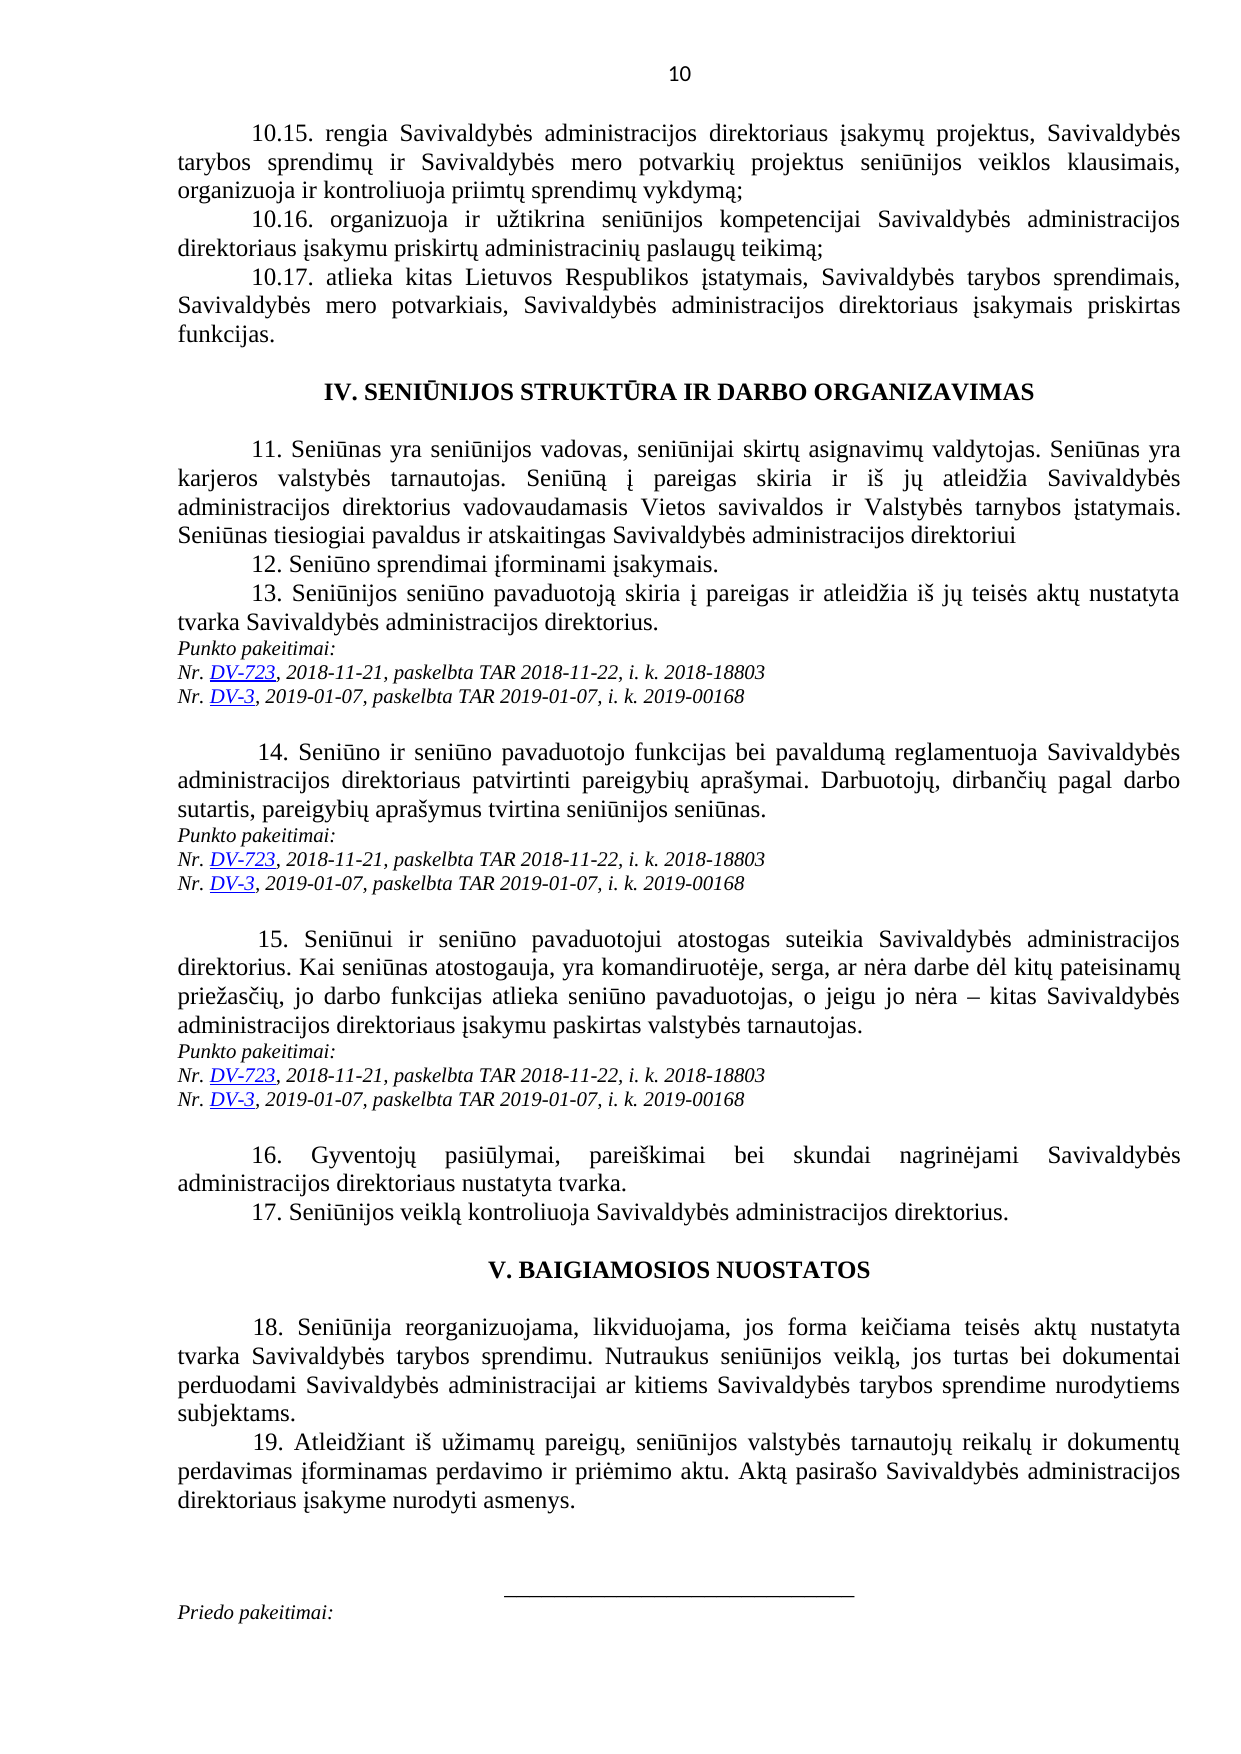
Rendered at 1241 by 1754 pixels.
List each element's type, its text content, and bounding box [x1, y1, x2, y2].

text 16. Gyventojų pasiūlymai, pareiškimai bei skundai nagrinėjami Savivaldybės administracijos direktoriaus nustatyta tvarka. [177, 1140, 1181, 1197]
text IV. SENIŪNIJOS STRUKTŪRA IR DARBO ORGANIZAVIMAS [177, 377, 1181, 406]
text 10.15. rengia Savivaldybės administracijos direktoriaus įsakymų projektus, Savivaldybės tarybos sprendimų ir Savivaldybės mero potvarkių projektus seniūnijos veiklos klausimais, organizuoja ir kontroliuoja priimtų sprendimų vykdymą; [177, 118, 1181, 204]
text Nr. DV-3, 2019-01-07, paskelbta TAR 2019-01-07, i. k. 2019-00168 [177, 684, 1181, 708]
text Nr. DV-723, 2018-11-21, paskelbta TAR 2018-11-22, i. k. 2018-18803 [177, 660, 1181, 684]
text 15. Seniūnui ir seniūno pavaduotojui atostogas suteikia Savivaldybės administracijos direktorius. Kai seniūnas atostogauja, yra komandiruotėje, serga, ar nėra darbe dėl kitų pateisinamų priežasčių, jo darbo funkcijas atlieka seniūno pavaduotojas, o jeigu jo nėra – kitas Savivaldybės administracijos direktoriaus įsakymu paskirtas valstybės tarnautojas. [177, 924, 1181, 1039]
text V. BAIGIAMOSIOS NUOSTATOS [177, 1255, 1181, 1283]
text 11. Seniūnas yra seniūnijos vadovas, seniūnijai skirtų asignavimų valdytojas. Seniūnas yra karjeros valstybės tarnautojas. Seniūną į pareigas skiria ir iš jų atleidžia Savivaldybės administracijos direktorius vadovaudamasis Vietos savivaldos ir Valstybės tarnybos įstatymais. Seniūnas tiesiogiai pavaldus ir atskaitingas Savivaldybės administracijos direktoriui [177, 434, 1181, 549]
text 10.17. atlieka kitas Lietuvos Respublikos įstatymais, Savivaldybės tarybos sprendimais, Savivaldybės mero potvarkiais, Savivaldybės administracijos direktoriaus įsakymais priskirtas funkcijas. [177, 262, 1181, 348]
text 17. Seniūnijos veiklą kontroliuoja Savivaldybės administracijos direktorius. [177, 1197, 1181, 1226]
text Priedo pakeitimai: [177, 1600, 1181, 1624]
text Nr. DV-3, 2019-01-07, paskelbta TAR 2019-01-07, i. k. 2019-00168 [177, 871, 1181, 895]
text 13. Seniūnijos seniūno pavaduotoją skiria į pareigas ir atleidžia iš jų teisės aktų nustatyta tvarka Savivaldybės administracijos direktorius. [177, 578, 1181, 636]
text 14. Seniūno ir seniūno pavaduotojo funkcijas bei pavaldumą reglamentuoja Savivaldybės administracijos direktoriaus patvirtinti pareigybių aprašymai. Darbuotojų, dirbančių pagal darbo sutartis, pareigybių aprašymus tvirtina seniūnijos seniūnas. [177, 737, 1181, 823]
text 10.16. organizuoja ir užtikrina seniūnijos kompetencijai Savivaldybės administracijos direktoriaus įsakymu priskirtų administracinių paslaugų teikimą; [177, 204, 1181, 262]
text Nr. DV-723, 2018-11-21, paskelbta TAR 2018-11-22, i. k. 2018-18803 [177, 1063, 1181, 1087]
text ____________________________ [177, 1571, 1181, 1600]
text Nr. DV-723, 2018-11-21, paskelbta TAR 2018-11-22, i. k. 2018-18803 [177, 847, 1181, 871]
text Nr. DV-3, 2019-01-07, paskelbta TAR 2019-01-07, i. k. 2019-00168 [177, 1087, 1181, 1111]
text 12. Seniūno sprendimai įforminami įsakymais. [177, 549, 1181, 578]
text 19. Atleidžiant iš užimamų pareigų, seniūnijos valstybės tarnautojų reikalų ir dokumentų perdavimas įforminamas perdavimo ir priėmimo aktu. Aktą pasirašo Savivaldybės administracijos direktoriaus įsakyme nurodyti asmenys. [177, 1427, 1181, 1513]
text Punkto pakeitimai: [177, 823, 1181, 847]
text Punkto pakeitimai: [177, 636, 1181, 660]
text 18. Seniūnija reorganizuojama, likviduojama, jos forma keičiama teisės aktų nustatyta tvarka Savivaldybės tarybos sprendimu. Nutraukus seniūnijos veiklą, jos turtas bei dokumentai perduodami Savivaldybės administracijai ar kitiems Savivaldybės tarybos sprendime nurodytiems subjektams. [177, 1312, 1181, 1427]
text Punkto pakeitimai: [177, 1039, 1181, 1063]
